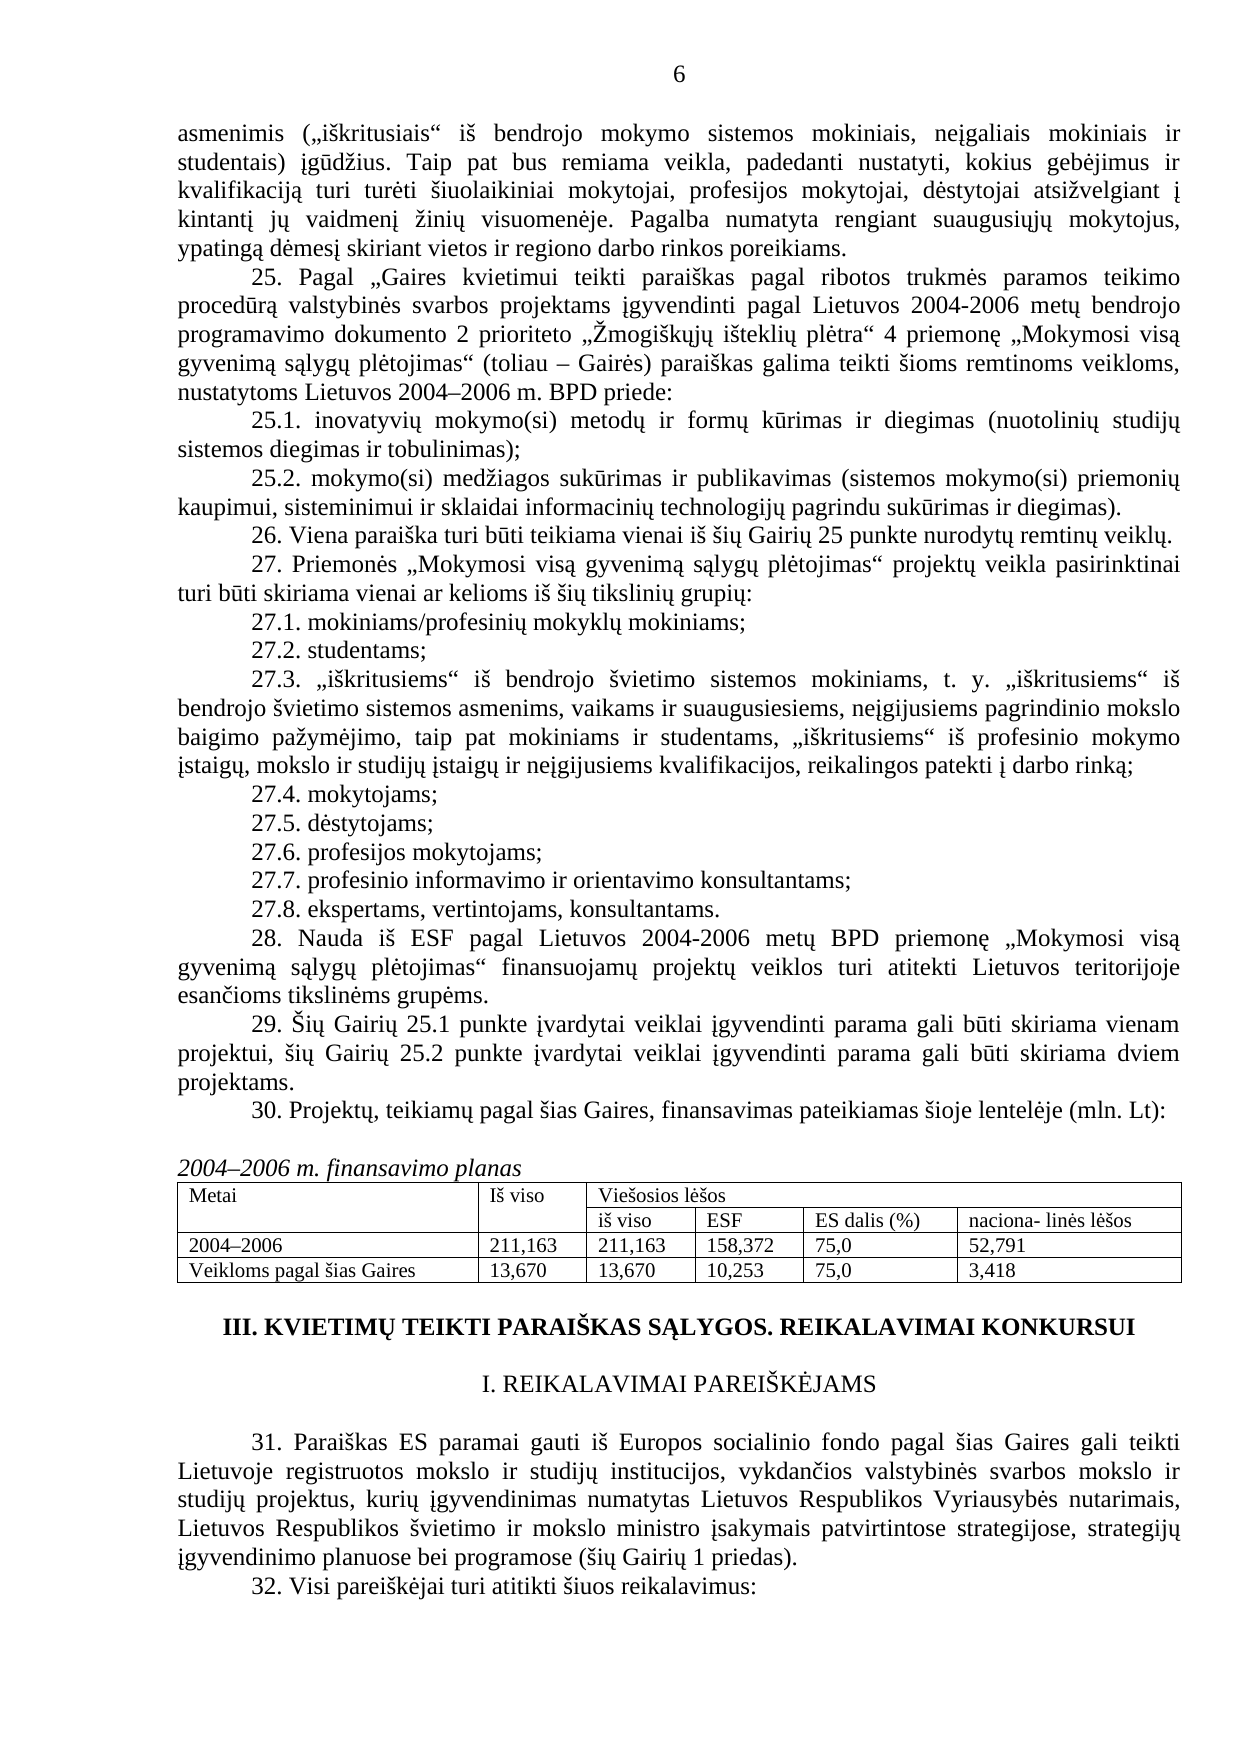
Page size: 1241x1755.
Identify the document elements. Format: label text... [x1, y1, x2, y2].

text 29. Šių Gairių 25.1 punkte įvardytai veiklai įgyvendinti parama gali būti skiriama vienam projektui, šių Gairių 25.2 punkte įvardytai veiklai įgyvendinti parama gali būti skiriama dviem projektams. [177, 1009, 1181, 1096]
text 27. Priemonės „Mokymosi visą gyvenimą sąlygų plėtojimas“ projektų veikla pasirinktinai turi būti skiriama vienai ar kelioms iš šių tikslinių grupių: [177, 549, 1181, 607]
text 28. Nauda iš ESF pagal Lietuvos 2004-2006 metų BPD priemonę „Mokymosi visą gyvenimą sąlygų plėtojimas“ finansuojamų projektų veiklos turi atitekti Lietuvos teritorijoje esančioms tikslinėms grupėms. [177, 923, 1181, 1009]
text 26. Viena paraiška turi būti teikiama vienai iš šių Gairių 25 punkte nurodytų remtinų veiklų. [177, 521, 1181, 549]
text 27.6. profesijos mokytojams; [177, 837, 1181, 866]
text 32. Visi pareiškėjai turi atitikti šiuos reikalavimus: [177, 1571, 1181, 1599]
table_header Viešosios lėšos [587, 1183, 1181, 1207]
table_cell naciona- linės lėšos [958, 1208, 1181, 1232]
text 27.2. studentams; [177, 636, 1181, 664]
table_cell 75,0 [804, 1233, 957, 1257]
table_cell ESF [696, 1208, 803, 1232]
table_cell 52,791 [958, 1233, 1181, 1257]
table_cell 211,163 [587, 1233, 695, 1257]
text 27.4. mokytojams; [177, 779, 1181, 808]
text asmenimis („iškritusiais“ iš bendrojo mokymo sistemos mokiniais, neįgaliais mokiniais ir studentais) įgūdžius. Taip pat bus remiama veikla, padedanti nustatyti, kokius gebėjimus ir kvalifikaciją turi turėti šiuolaikiniai mokytojai, profesijos mokytojai, dėstytojai atsižvelgiant į kintantį jų vaidmenį žinių visuomenėje. Pagalba numatyta rengiant suaugusiųjų mokytojus, ypatingą dėmesį skiriant vietos ir regiono darbo rinkos poreikiams. [177, 118, 1181, 262]
text 27.7. profesinio informavimo ir orientavimo konsultantams; [177, 866, 1181, 894]
text 27.3. „iškritusiems“ iš bendrojo švietimo sistemos mokiniams, t. y. „iškritusiems“ iš bendrojo švietimo sistemos asmenims, vaikams ir suaugusiesiems, neįgijusiems pagrindinio mokslo baigimo pažymėjimo, taip pat mokiniams ir studentams, „iškritusiems“ iš profesinio mokymo įstaigų, mokslo ir studijų įstaigų ir neįgijusiems kvalifikacijos, reikalingos patekti į darbo rinką; [177, 664, 1181, 779]
table_cell Veikloms pagal šias Gaires [178, 1258, 478, 1282]
text I. REIKALAVIMAI PAREIŠKĖJAMS [177, 1369, 1181, 1398]
text 27.5. dėstytojams; [177, 808, 1181, 837]
table_cell 211,163 [479, 1233, 586, 1257]
table_cell 13,670 [587, 1258, 695, 1282]
table_header Metai [178, 1183, 478, 1232]
text 2004–2006 m. finansavimo planas [177, 1153, 1181, 1182]
table_cell 3,418 [958, 1258, 1181, 1282]
table_cell ES dalis (%) [804, 1208, 957, 1232]
text 27.1. mokiniams/profesinių mokyklų mokiniams; [177, 607, 1181, 636]
text 27.8. ekspertams, vertintojams, konsultantams. [177, 894, 1181, 923]
text 25. Pagal „Gaires kvietimui teikti paraiškas pagal ribotos trukmės paramos teikimo procedūrą valstybinės svarbos projektams įgyvendinti pagal Lietuvos 2004-2006 metų bendrojo programavimo dokumento 2 prioriteto „Žmogiškųjų išteklių plėtra“ 4 priemonę „Mokymosi visą gyvenimą sąlygų plėtojimas“ (toliau – Gairės) paraiškas galima teikti šioms remtinoms veikloms, nustatytoms Lietuvos 2004–2006 m. BPD priede: [177, 262, 1181, 406]
table_cell iš viso [587, 1208, 695, 1232]
text III. KVIETIMŲ TEIKTI PARAIŠKAS SĄLYGOS. REIKALAVIMAI KONKURSUI [177, 1312, 1181, 1341]
table_cell 158,372 [696, 1233, 803, 1257]
table_cell 75,0 [804, 1258, 957, 1282]
text 30. Projektų, teikiamų pagal šias Gaires, finansavimas pateikiamas šioje lentelėje (mln. Lt): [177, 1096, 1181, 1124]
text 25.2. mokymo(si) medžiagos sukūrimas ir publikavimas (sistemos mokymo(si) priemonių kaupimui, sisteminimui ir sklaidai informacinių technologijų pagrindu sukūrimas ir diegimas). [177, 463, 1181, 521]
table_cell 2004–2006 [178, 1233, 478, 1257]
table_header Iš viso [479, 1183, 586, 1232]
text 31. Paraiškas ES paramai gauti iš Europos socialinio fondo pagal šias Gaires gali teikti Lietuvoje registruotos mokslo ir studijų institucijos, vykdančios valstybinės svarbos mokslo ir studijų projektus, kurių įgyvendinimas numatytas Lietuvos Respublikos Vyriausybės nutarimais, Lietuvos Respublikos švietimo ir mokslo ministro įsakymais patvirtintose strategijose, strategijų įgyvendinimo planuose bei programose (šių Gairių 1 priedas). [177, 1427, 1181, 1571]
text 25.1. inovatyvių mokymo(si) metodų ir formų kūrimas ir diegimas (nuotolinių studijų sistemos diegimas ir tobulinimas); [177, 406, 1181, 463]
table_cell 10,253 [696, 1258, 803, 1282]
table_cell 13,670 [479, 1258, 586, 1282]
